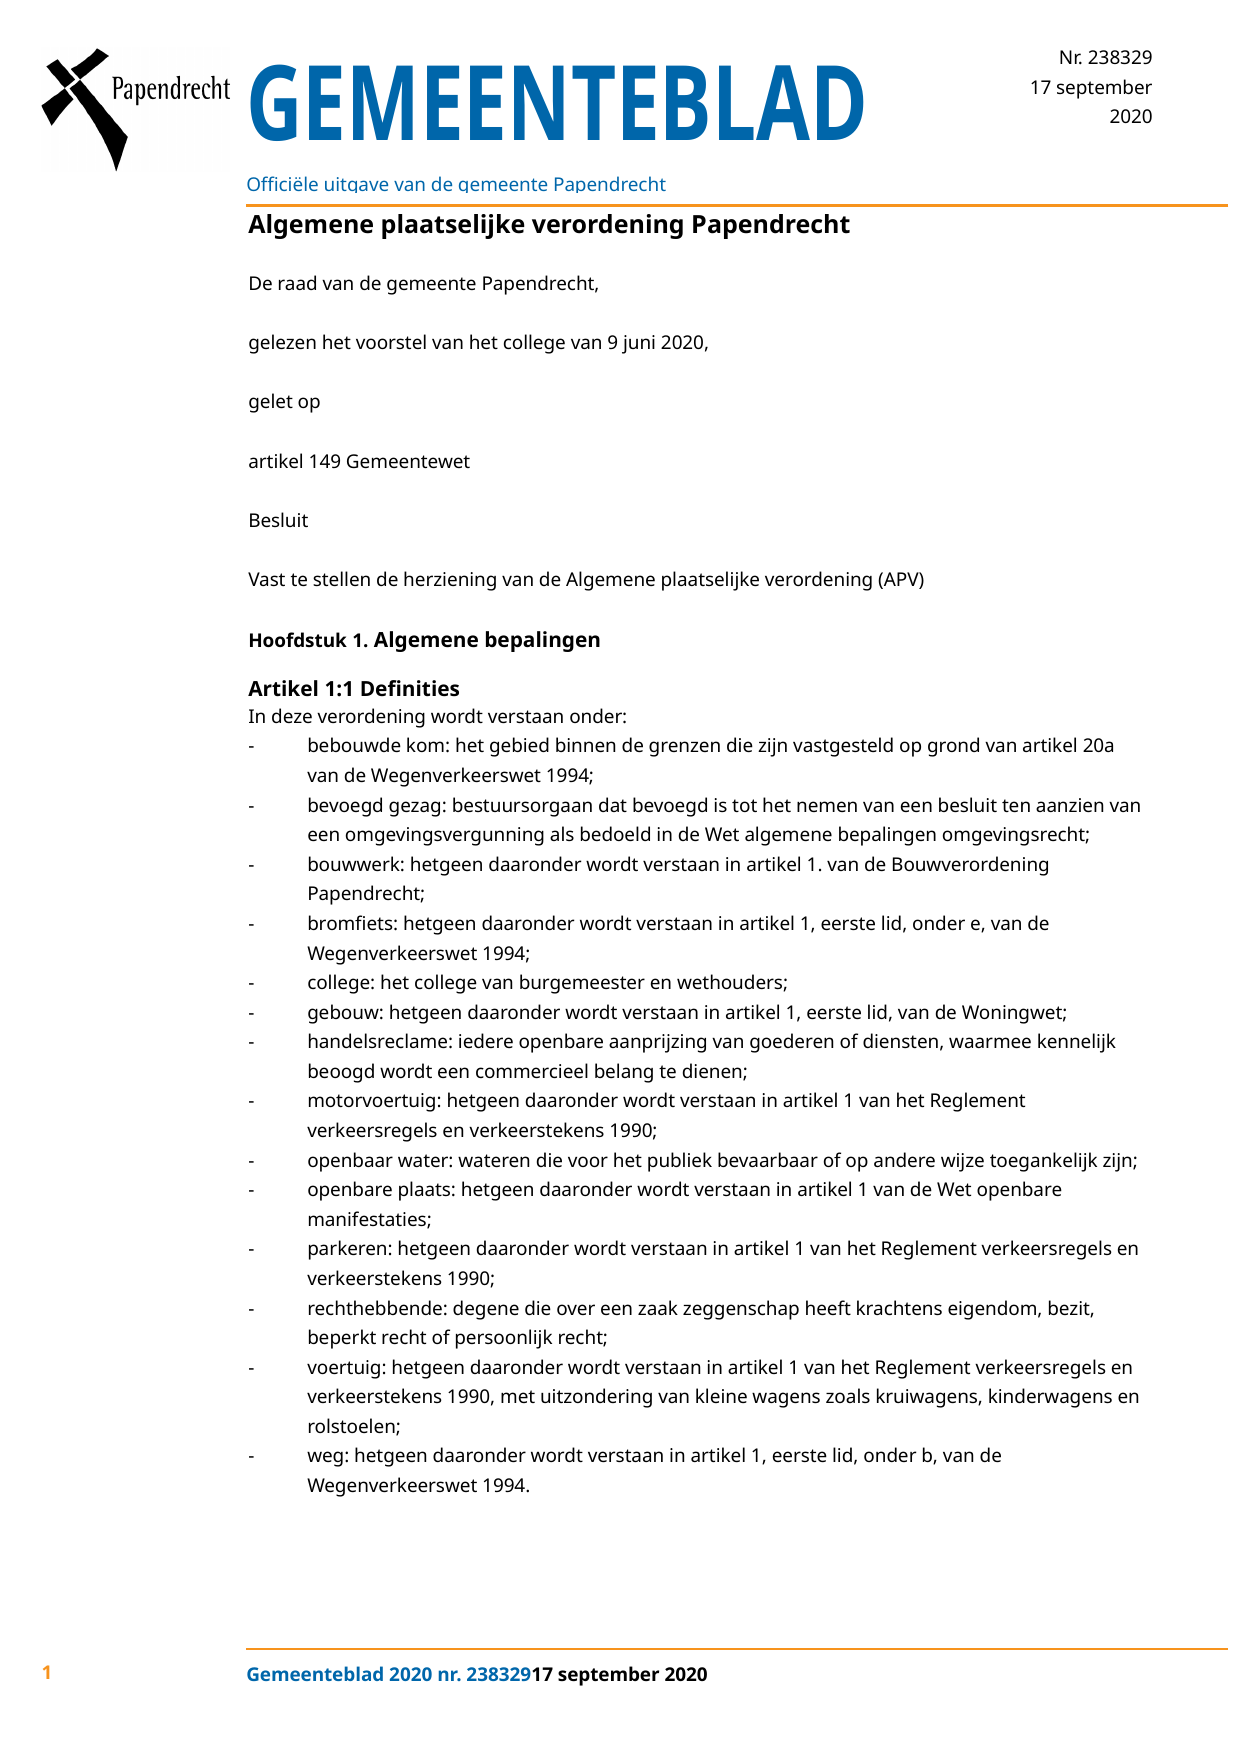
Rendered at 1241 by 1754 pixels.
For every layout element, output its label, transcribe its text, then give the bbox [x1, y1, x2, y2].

text Algemene plaatselijke verordening Papendrecht [248, 207, 1152, 241]
list weg: hetgeen daaronder wordt verstaan in artikel 1, eerste lid, onder b, van de Wegenverkeerswet 1994. [248, 1443, 1152, 1498]
picture [41, 47, 231, 172]
list bouwwerk: hetgeen daaronder wordt verstaan in artikel 1. van de Bouwverordening Papendrecht; [248, 851, 1152, 906]
list openbaar water: wateren die voor het publiek bevaarbaar of op andere wijze toegankelijk zijn; [248, 1147, 1152, 1172]
text Artikel 1:1 Definities [248, 674, 1152, 703]
text Hoofdstuk 1. Algemene bepalingen [248, 625, 1152, 654]
list handelsreclame: iedere openbare aanprijzing van goederen of diensten, waarmee kennelijk beoogd wordt een commercieel belang te dienen; [248, 1028, 1152, 1084]
list openbare plaats: hetgeen daaronder wordt verstaan in artikel 1 van de Wet openbare manifestaties; [248, 1176, 1152, 1232]
text gelezen het voorstel van het college van 9 juni 2020, [248, 329, 1152, 355]
text Vast te stellen de herziening van de Algemene plaatselijke verordening (APV) [248, 566, 1152, 592]
list motorvoertuig: hetgeen daaronder wordt verstaan in artikel 1 van het Reglement verkeersregels en verkeerstekens 1990; [248, 1088, 1152, 1143]
list bromfiets: hetgeen daaronder wordt verstaan in artikel 1, eerste lid, onder e, van de Wegenverkeerswet 1994; [248, 910, 1152, 965]
list parkeren: hetgeen daaronder wordt verstaan in artikel 1 van het Reglement verkeersregels en verkeerstekens 1990; [248, 1236, 1152, 1291]
list rechthebbende: degene die over een zaak zeggenschap heeft krachtens eigendom, bezit, beperkt recht of persoonlijk recht; [248, 1295, 1152, 1350]
text artikel 149 Gemeentewet [248, 448, 1152, 473]
list bebouwde kom: het gebied binnen de grenzen die zijn vastgesteld op grond van artikel 20a van de Wegenverkeerswet 1994; [248, 733, 1152, 788]
text gelet op [248, 389, 1152, 414]
text De raad van de gemeente Papendrecht, [248, 270, 1152, 296]
list gebouw: hetgeen daaronder wordt verstaan in artikel 1, eerste lid, van de Woningwet; [248, 999, 1152, 1024]
list bevoegd gezag: bestuursorgaan dat bevoegd is tot het nemen van een besluit ten aanzien van een omgevingsvergunning als bedoeld in de Wet algemene bepalingen omgevingsrecht; [248, 792, 1152, 847]
list voertuig: hetgeen daaronder wordt verstaan in artikel 1 van het Reglement verkeersregels en verkeerstekens 1990, met uitzondering van kleine wagens zoals kruiwagens, kinderwagens en rolstoelen; [248, 1354, 1152, 1439]
text In deze verordening wordt verstaan onder: [248, 703, 1152, 729]
text Besluit [248, 507, 1152, 533]
list college: het college van burgemeester en wethouders; [248, 969, 1152, 995]
